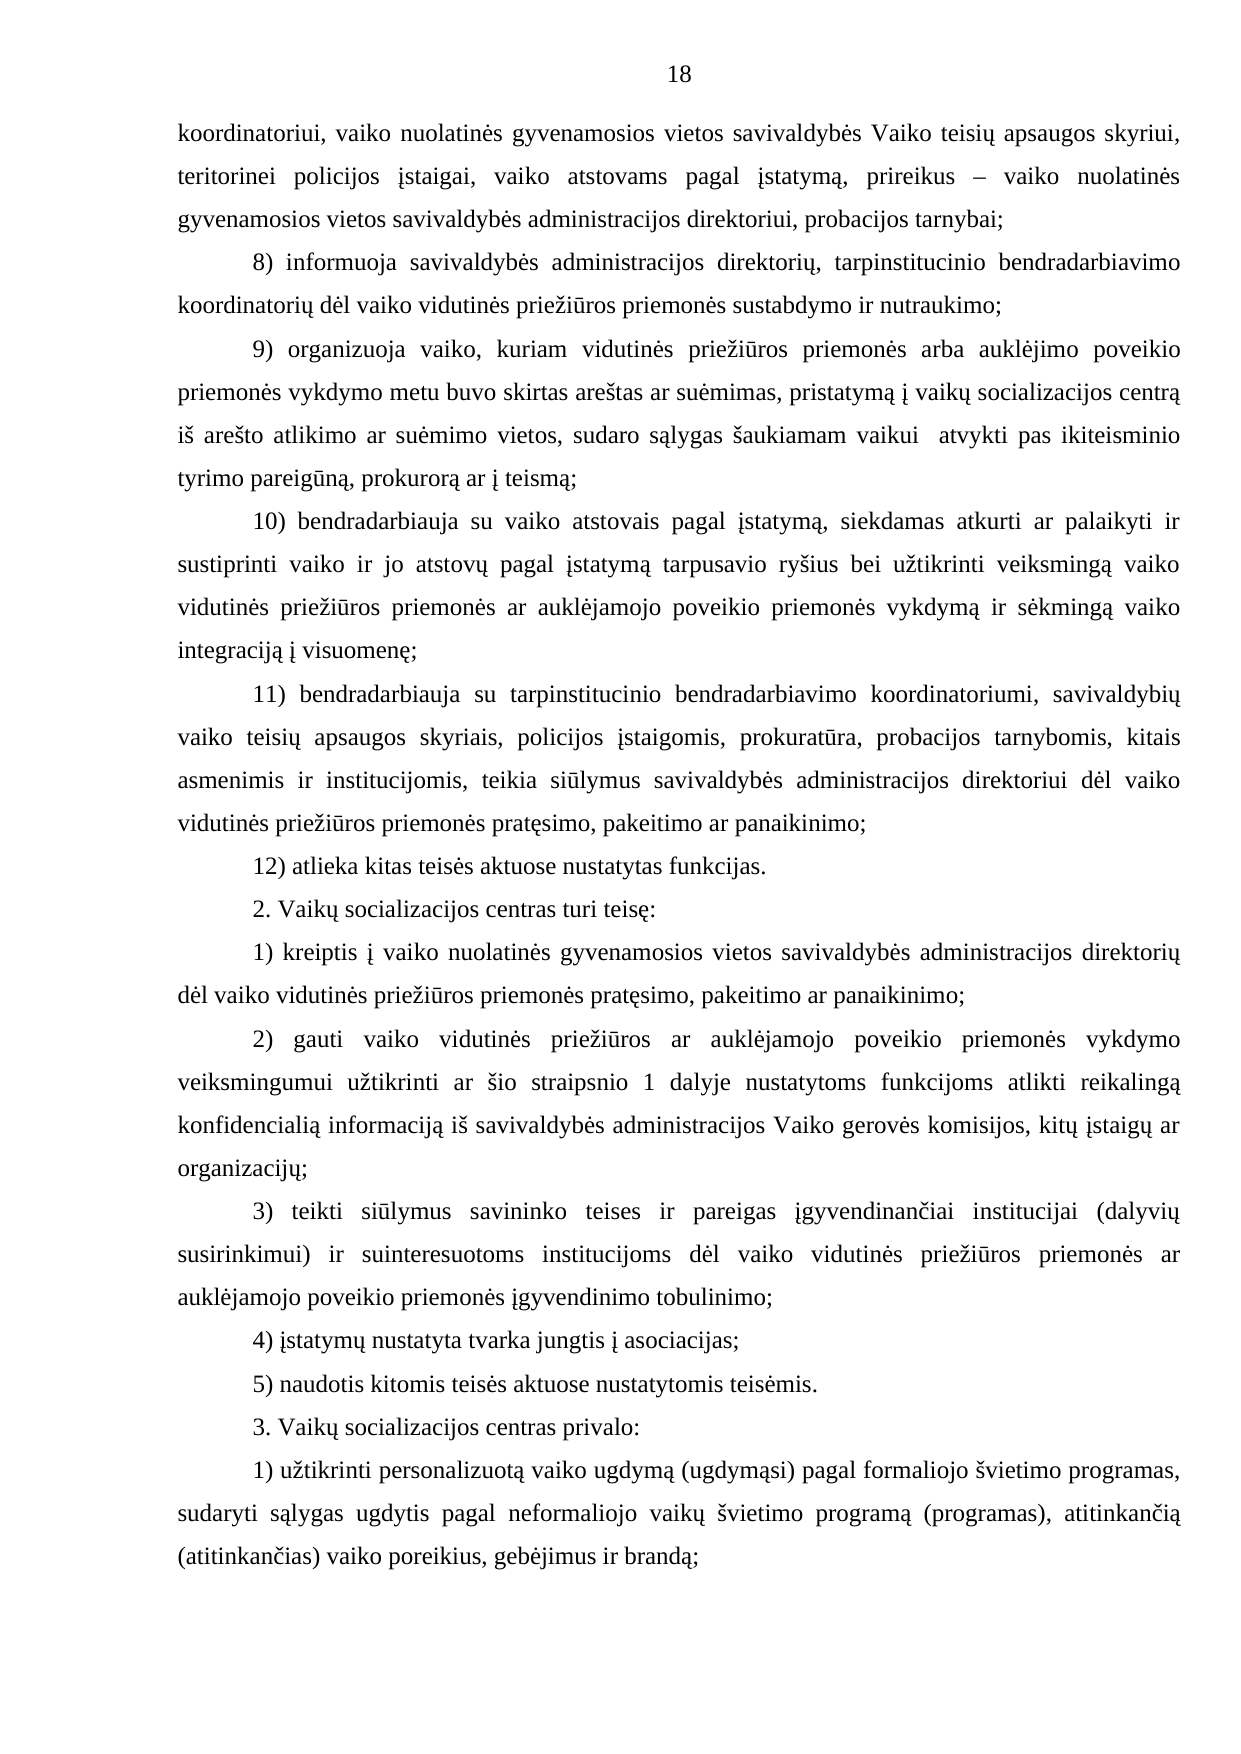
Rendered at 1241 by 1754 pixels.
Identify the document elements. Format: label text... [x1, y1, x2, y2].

text koordinatoriui, vaiko nuolatinės gyvenamosios vietos savivaldybės Vaiko teisių apsaugos skyriui, teritorinei policijos įstaigai, vaiko atstovams pagal įstatymą, prireikus – vaiko nuolatinės gyvenamosios vietos savivaldybės administracijos direktoriui, probacijos tarnybai; [177, 118, 1181, 233]
text 11) bendradarbiauja su tarpinstitucinio bendradarbiavimo koordinatoriumi, savivaldybių vaiko teisių apsaugos skyriais, policijos įstaigomis, prokuratūra, probacijos tarnybomis, kitais asmenimis ir institucijomis, teikia siūlymus savivaldybės administracijos direktoriui dėl vaiko vidutinės priežiūros priemonės pratęsimo, pakeitimo ar panaikinimo; [177, 679, 1181, 837]
text 12) atlieka kitas teisės aktuose nustatytas funkcijas. [177, 851, 1181, 880]
text 2. Vaikų socializacijos centras turi teisę: [177, 894, 1181, 923]
text 3) teikti siūlymus savininko teises ir pareigas įgyvendinančiai institucijai (dalyvių susirinkimui) ir suinteresuotoms institucijoms dėl vaiko vidutinės priežiūros priemonės ar auklėjamojo poveikio priemonės įgyvendinimo tobulinimo; [177, 1196, 1181, 1311]
text 1) kreiptis į vaiko nuolatinės gyvenamosios vietos savivaldybės administracijos direktorių dėl vaiko vidutinės priežiūros priemonės pratęsimo, pakeitimo ar panaikinimo; [177, 937, 1181, 1009]
text 9) organizuoja vaiko, kuriam vidutinės priežiūros priemonės arba auklėjimo poveikio priemonės vykdymo metu buvo skirtas areštas ar suėmimas, pristatymą į vaikų socializacijos centrą iš arešto atlikimo ar suėmimo vietos, sudaro sąlygas šaukiamam vaikui atvykti pas ikiteisminio tyrimo pareigūną, prokurorą ar į teismą; [177, 334, 1181, 492]
text 10) bendradarbiauja su vaiko atstovais pagal įstatymą, siekdamas atkurti ar palaikyti ir sustiprinti vaiko ir jo atstovų pagal įstatymą tarpusavio ryšius bei užtikrinti veiksmingą vaiko vidutinės priežiūros priemonės ar auklėjamojo poveikio priemonės vykdymą ir sėkmingą vaiko integraciją į visuomenę; [177, 506, 1181, 664]
text 5) naudotis kitomis teisės aktuose nustatytomis teisėmis. [177, 1369, 1181, 1397]
text 3. Vaikų socializacijos centras privalo: [177, 1412, 1181, 1441]
text 4) įstatymų nustatyta tvarka jungtis į asociacijas; [177, 1326, 1181, 1354]
text 2) gauti vaiko vidutinės priežiūros ar auklėjamojo poveikio priemonės vykdymo veiksmingumui užtikrinti ar šio straipsnio 1 dalyje nustatytoms funkcijoms atlikti reikalingą konfidencialią informaciją iš savivaldybės administracijos Vaiko gerovės komisijos, kitų įstaigų ar organizacijų; [177, 1024, 1181, 1182]
text 1) užtikrinti personalizuotą vaiko ugdymą (ugdymąsi) pagal formaliojo švietimo programas, sudaryti sąlygas ugdytis pagal neformaliojo vaikų švietimo programą (programas), atitinkančią (atitinkančias) vaiko poreikius, gebėjimus ir brandą; [177, 1455, 1181, 1570]
text 8) informuoja savivaldybės administracijos direktorių, tarpinstitucinio bendradarbiavimo koordinatorių dėl vaiko vidutinės priežiūros priemonės sustabdymo ir nutraukimo; [177, 247, 1181, 319]
